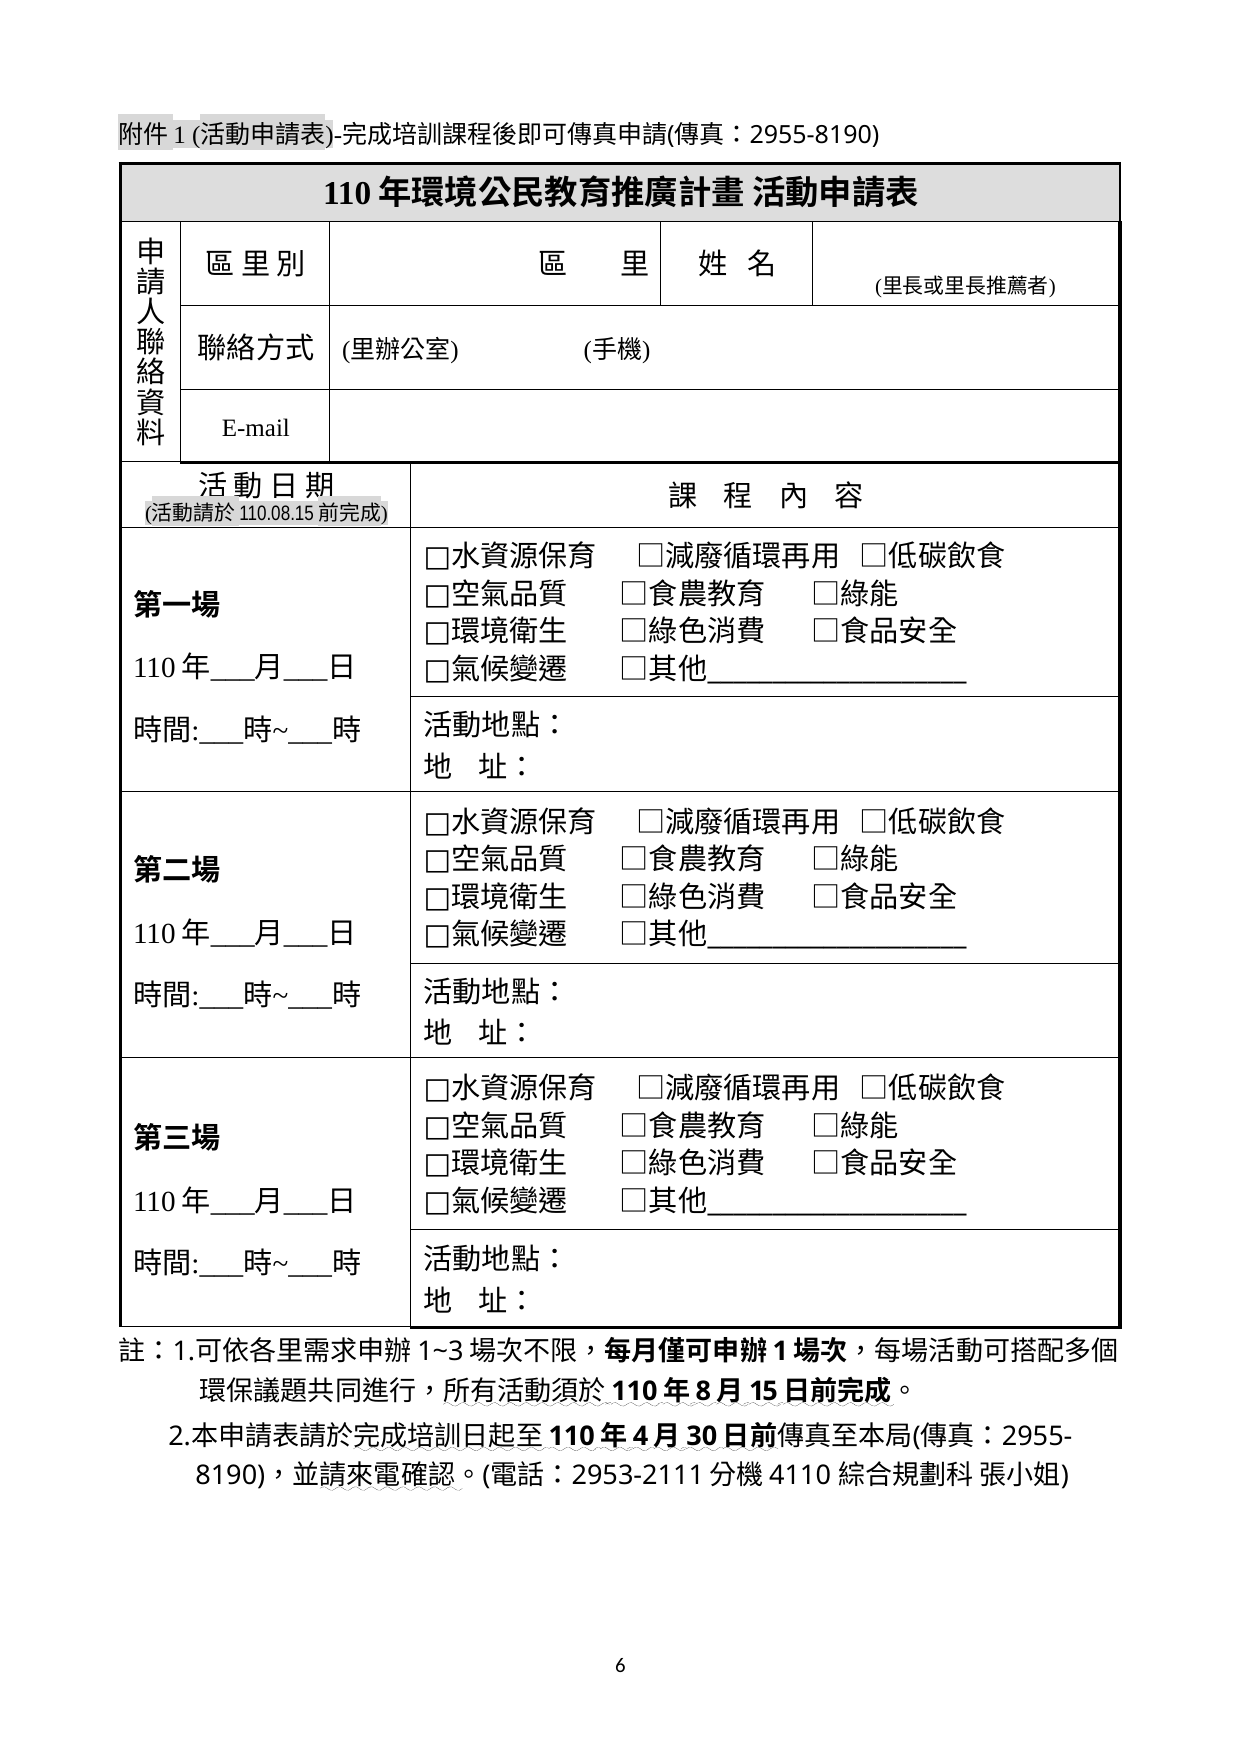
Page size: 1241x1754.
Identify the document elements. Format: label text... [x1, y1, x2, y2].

table_cell 活動地點： 地 址： [411, 697, 1118, 791]
table_cell 第二場 110年___月___日 時間:___時~___時 [122, 792, 410, 1057]
table_cell E-mail [181, 390, 329, 461]
table_header 110年環境公民教育推廣計畫 活動申請表 [122, 165, 1119, 221]
table_cell 活動地點： 地 址： [411, 1230, 1118, 1326]
table_cell □水資源保育 □減廢循環再用 □低碳飲食 □空氣品質 □食農教育 □綠能 □環境衛生 □綠色消費 □食品安全 □氣候變遷 □其他____________________ [411, 792, 1118, 962]
text 2.本申請表請於完成培訓日起至110年4月30日前傳真至本局(傳真：2955-8190)，並請來電確認。(電話：2953-2111分機4110 綜合規劃科 張小姐) [168, 1413, 1122, 1492]
table_cell 第一場 110年___月___日 時間:___時~___時 [122, 528, 410, 791]
table_cell □水資源保育 □減廢循環再用 □低碳飲食 □空氣品質 □食農教育 □綠能 □環境衛生 □綠色消費 □食品安全 □氣候變遷 □其他____________________ [411, 1058, 1118, 1229]
table_cell 聯絡方式 [181, 306, 329, 389]
text 附件1 (活動申請表)-完成培訓課程後即可傳真申請(傳真：2955-8190) [118, 118, 1122, 149]
table_cell 活 動 日 期 (活動請於110.08.15前完成) [122, 462, 410, 527]
table_cell 申請人聯絡資料 [122, 222, 180, 461]
table_cell (里長或里長推薦者) [813, 222, 1118, 305]
table_cell □水資源保育 □減廢循環再用 □低碳飲食 □空氣品質 □食農教育 □綠能 □環境衛生 □綠色消費 □食品安全 □氣候變遷 □其他____________________ [411, 528, 1118, 696]
table_cell (里辦公室) (手機) [330, 306, 1118, 389]
text 註：1.可依各里需求申辦1~3場次不限，每月僅可申辦1場次，每場活動可搭配多個環保議題共同進行，所有活動須於110年8月15日前完成。 [118, 1329, 1122, 1408]
table_cell 區 里 [330, 222, 660, 305]
table_cell 姓 名 [661, 222, 812, 305]
table_cell [330, 390, 1118, 461]
table_cell 課 程 內 容 [411, 464, 1118, 527]
table_cell 區 里 別 [181, 222, 329, 305]
table_cell 活動地點： 地 址： [411, 964, 1118, 1057]
table_cell 第三場 110年___月___日 時間:___時~___時 [122, 1058, 410, 1326]
